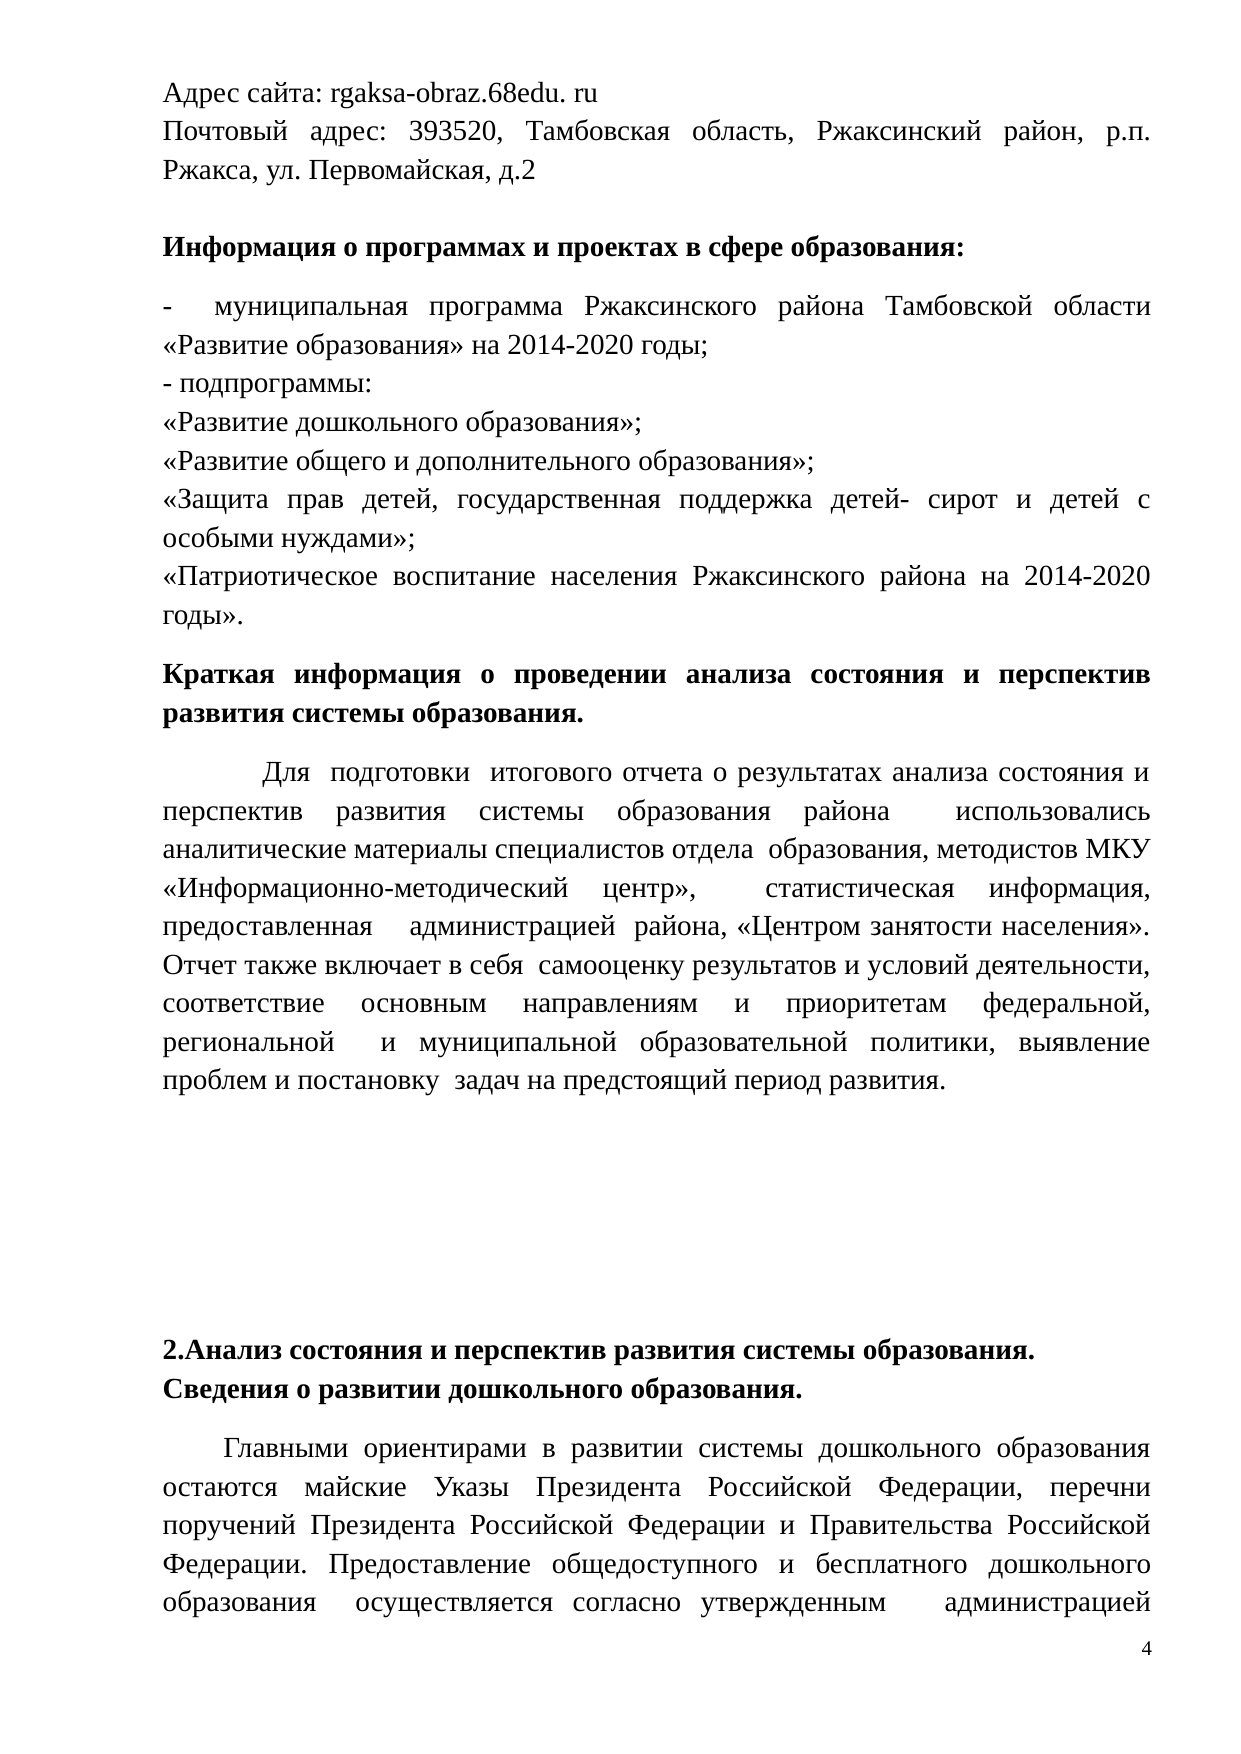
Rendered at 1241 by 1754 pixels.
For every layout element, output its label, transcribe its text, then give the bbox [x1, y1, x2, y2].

text «Патриотическое воспитание населения Ржаксинского района на 2014-2020 годы». [162, 558, 1152, 630]
text «Защита прав детей, государственная поддержка детей- сирот и детей с особыми нуждами»; [162, 481, 1152, 553]
text Краткая информация о проведении анализа состояния и перспектив развития системы образования. [162, 656, 1152, 728]
text - подпрограммы: [162, 366, 1152, 399]
text Информация о программах и проектах в сфере образования: [162, 229, 1152, 263]
text «Развитие дошкольного образования»; [162, 404, 1152, 438]
text Для подготовки итогового отчета о результатах анализа состояния и перспектив развития системы образования района использовались аналитические материалы специалистов отдела образования, методистов МКУ «Информационно-методический центр», статистическая информация, предоставленная администрацией района, «Центром занятости населения». Отчет также включает в себя самооценку результатов и условий деятельности, соответствие основным направлениям и приоритетам федеральной, региональной и муниципальной образовательной политики, выявление проблем и постановку задач на предстоящий период развития. [162, 754, 1152, 1096]
text Сведения о развитии дошкольного образования. [162, 1371, 1152, 1404]
text Адрес сайта: rgaksa-obraz.68edu. ru [162, 75, 1152, 108]
text 2.Анализ состояния и перспектив развития системы образования. [162, 1332, 1152, 1366]
text - муниципальная программа Ржаксинского района Тамбовской области «Развитие образования» на 2014-2020 годы; [162, 288, 1152, 361]
text Главными ориентирами в развитии системы дошкольного образования остаются майские Указы Президента Российской Федерации, перечни поручений Президента Российской Федерации и Правительства Российской Федерации. Предоставление общедоступного и бесплатного дошкольного образования осуществляется согласно утвержденным администрацией [162, 1430, 1152, 1618]
text «Развитие общего и дополнительного образования»; [162, 443, 1152, 476]
text Почтовый адрес: 393520, Тамбовская область, Ржаксинский район, р.п. Ржакса, ул. Первомайская, д.2 [162, 113, 1152, 186]
